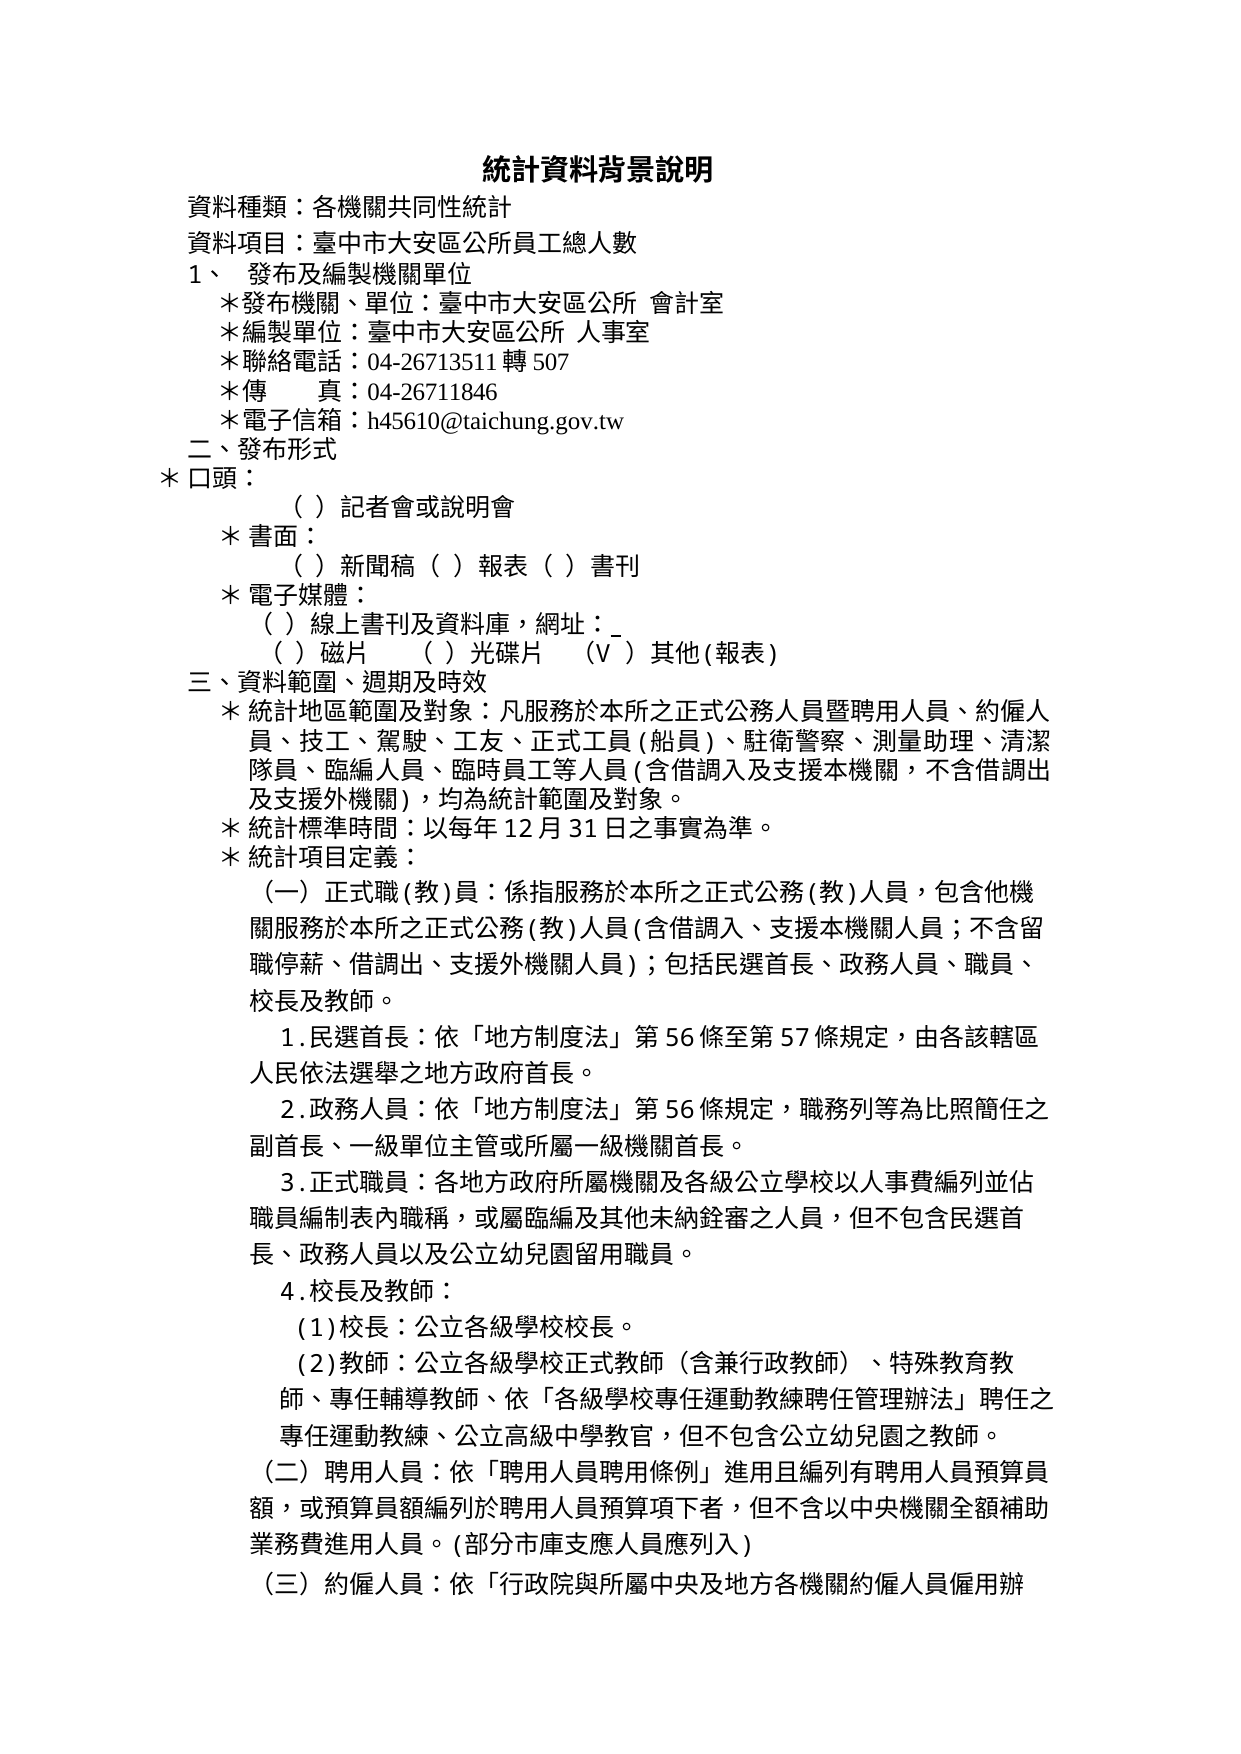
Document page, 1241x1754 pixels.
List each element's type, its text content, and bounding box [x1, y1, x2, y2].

table_header （一）正式職(教)員：係指服務於本所之正式公務(教)人員，包含他機關服務於本所之正式公務(教)人員(含借調入、支援本機關人員；不含留職停薪、借調出、支援外機關人員)；包括民選首長、政務人員、職員、校長及教師。 [162, 873, 1062, 1017]
list 發布及編製機關單位 [187, 260, 1053, 289]
text 統計資料背景說明 [143, 150, 1053, 187]
table_cell （二）聘用人員：依「聘用人員聘用條例」進用且編列有聘用人員預算員額，或預算員額編列於聘用人員預算項下者，但不含以中央機關全額補助業務費進用人員。(部分市庫支應人員應列入) [162, 1453, 1062, 1561]
text 三、資料範圍、週期及時效 [187, 668, 1053, 697]
table_cell 3.正式職員：各地方政府所屬機關及各級公立學校以人事費編列並佔職員編制表內職稱，或屬臨編及其他未納銓審之人員，但不包含民選首長、政務人員以及公立幼兒園留用職員。 [162, 1163, 1062, 1271]
table_cell 2.政務人員：依「地方制度法」第56條規定，職務列等為比照簡任之副首長、一級單位主管或所屬一級機關首長。 [162, 1090, 1062, 1162]
text ＊編製單位：臺中市大安區公所 人事室 [217, 318, 1053, 347]
text （ ）線上書刊及資料庫，網址： [248, 610, 1106, 639]
text ＊發布機關、單位：臺中市大安區公所 會計室 [217, 289, 1053, 318]
text （ ）新聞稿（ ）報表（ ）書刊 [218, 552, 1053, 581]
text （ ）磁片 （ ）光碟片 （V ）其他(報表) [258, 639, 1058, 668]
list 電子媒體： [218, 581, 1053, 610]
text ＊傳 真：04-26711846 [217, 377, 1053, 406]
list 統計地區範圍及對象：凡服務於本所之正式公務人員暨聘用人員、約僱人員、技工、駕駛、工友、正式工員(船員)、駐衛警察、測量助理、清潔隊員、臨編人員、臨時員工等人員(含借調入及支援本機關，不含借調出及支援外機關)，均為統計範圍及對象。 [218, 697, 1053, 814]
text 資料種類：各機關共同性統計 [187, 187, 1053, 224]
table_cell (1)校長：公立各級學校校長。 [162, 1308, 1062, 1344]
list 書面： [218, 522, 1053, 552]
table_cell 1.民選首長：依「地方制度法」第56條至第57條規定，由各該轄區人民依法選舉之地方政府首長。 [162, 1018, 1062, 1090]
table_cell （三）約僱人員：依「行政院與所屬中央及地方各機關約僱人員僱用辦 [162, 1561, 1062, 1604]
text 二、發布形式 [187, 435, 1053, 464]
table_cell (2)教師：公立各級學校正式教師（含兼行政教師）、特殊教育教師、專任輔導教師、依「各級學校專任運動教練聘任管理辦法」聘任之專任運動教練、公立高級中學教官，但不包含公立幼兒園之教師。 [162, 1344, 1062, 1452]
list 統計標準時間：以每年12月31日之事實為準。 [218, 814, 1053, 843]
list 口頭： [157, 464, 1053, 493]
text （ ）記者會或說明會 [218, 493, 1053, 522]
text ＊聯絡電話：04-26713511轉507 [217, 347, 1053, 377]
list 統計項目定義： [218, 843, 1053, 872]
table_cell 4.校長及教師： [162, 1271, 1062, 1307]
text 資料項目：臺中市大安區公所員工總人數 [187, 224, 1053, 260]
text ＊電子信箱：h45610@taichung.gov.tw [217, 406, 1053, 435]
